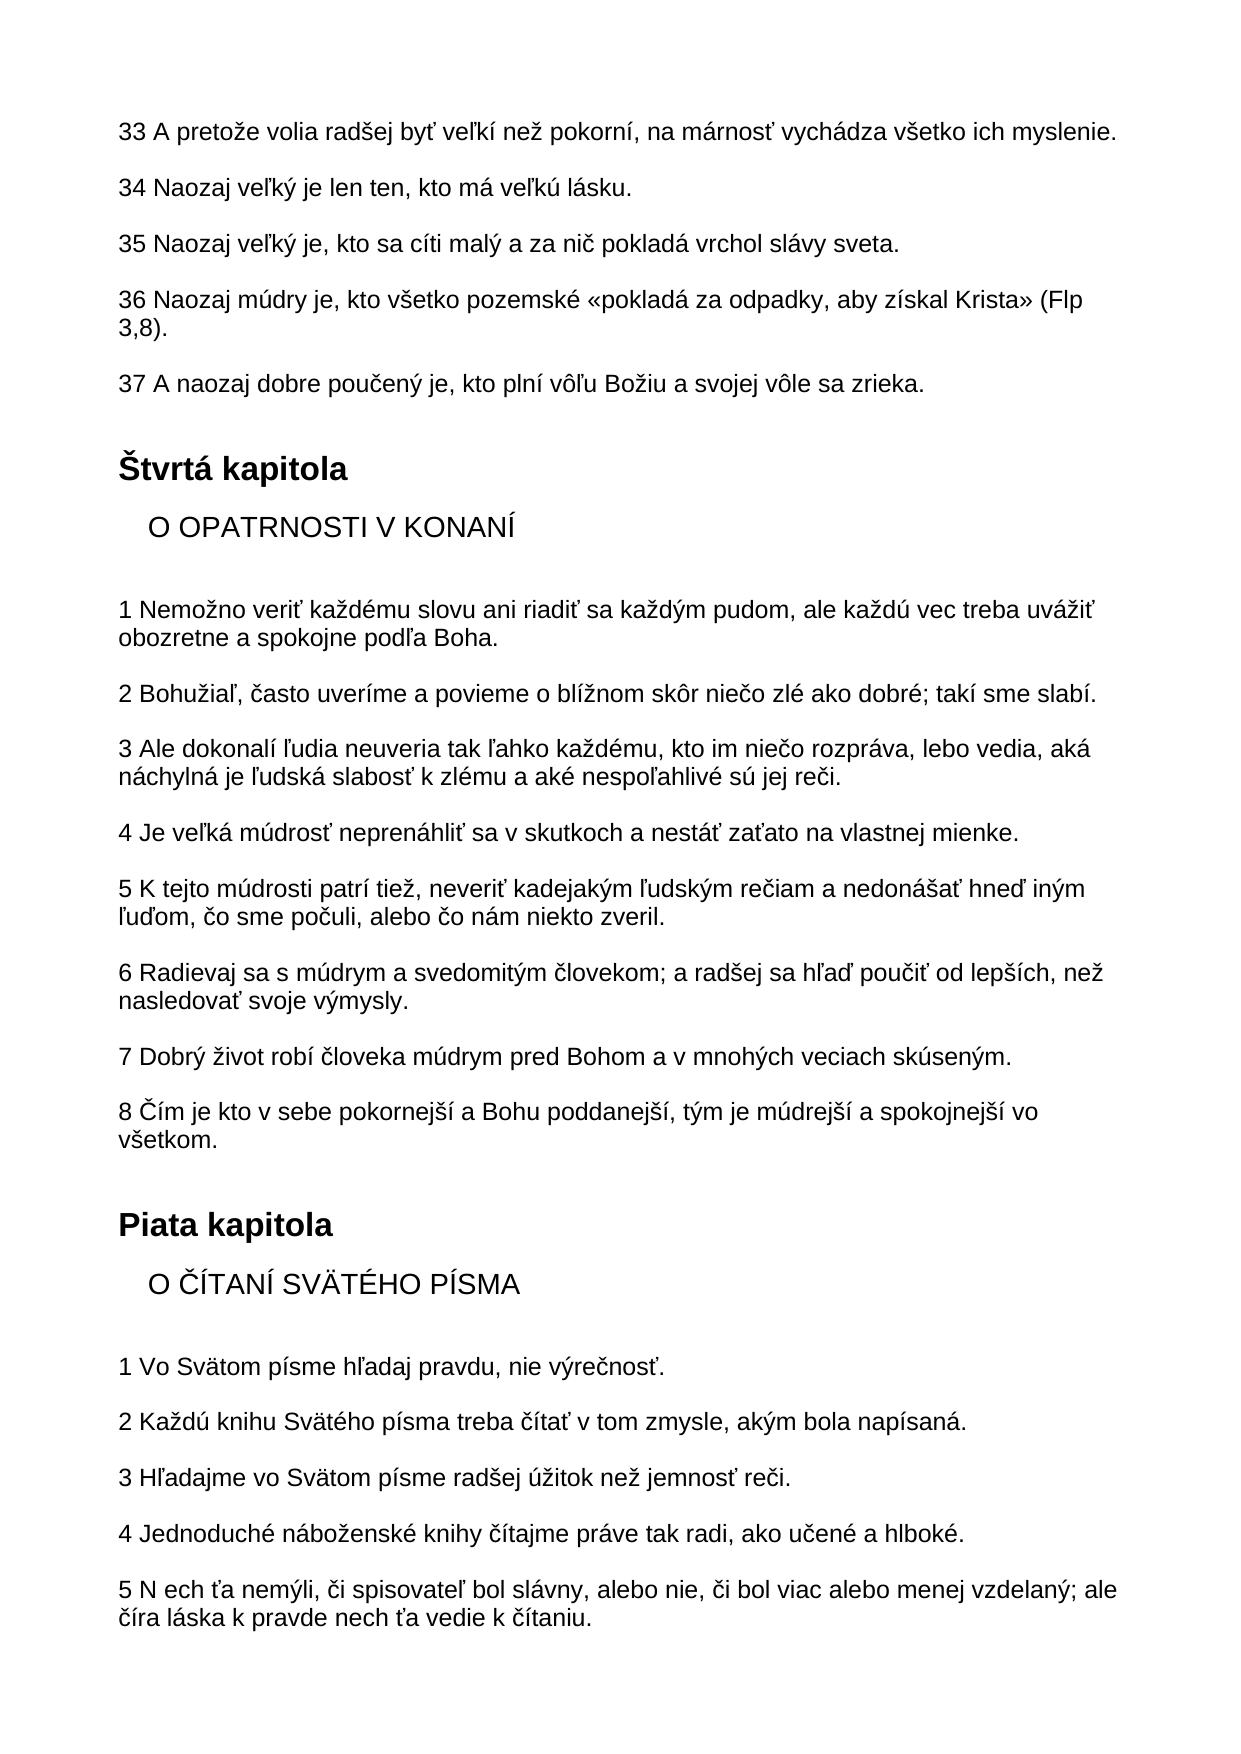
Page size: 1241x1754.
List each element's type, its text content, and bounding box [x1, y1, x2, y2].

text 7 Dobrý život robí človeka múdrym pred Bohom a v mnohých veciach skúseným. [118, 1042, 1122, 1070]
text 35 Naozaj veľký je, kto sa cíti malý a za nič pokladá vrchol slávy sveta. [118, 230, 1122, 258]
text 3 Ale dokonalí ľudia neuveria tak ľahko každému, kto im niečo rozpráva, lebo vedia, aká náchylná je ľudská slabosť k zlému a aké nespoľahlivé sú jej reči. [118, 735, 1122, 791]
text 8 Čím je kto v sebe pokornejší a Bohu poddanejší, tým je múdrejší a spokojnejší vo všetkom. [118, 1098, 1122, 1154]
text 33 A pretože volia radšej byť veľkí než pokorní, na márnosť vychádza všetko ich myslenie. [118, 118, 1122, 146]
text 4 Jednoduché náboženské knihy čítajme práve tak radi, ako učené a hlboké. [118, 1520, 1122, 1548]
text 5 K tejto múdrosti patrí tiež, neveriť kadejakým ľudským rečiam a nedonášať hneď iným ľuďom, čo sme počuli, alebo čo nám niekto zveril. [118, 875, 1122, 931]
text 5 N ech ťa nemýli, či spisovateľ bol slávny, alebo nie, či bol viac alebo menej vzdelaný; ale číra láska k pravde nech ťa vedie k čítaniu. [118, 1576, 1122, 1631]
subtitle O ČÍTANÍ SVÄTÉHO PÍSMA [148, 1268, 1122, 1301]
text 36 Naozaj múdry je, kto všetko pozemské «pokladá za odpadky, aby získal Krista» (Flp 3,8). [118, 286, 1122, 341]
text 2 Bohužiaľ, často uveríme a povieme o blížnom skôr niečo zlé ako dobré; takí sme slabí. [118, 679, 1122, 707]
text 1 Vo Svätom písme hľadaj pravdu, nie výrečnosť. [118, 1352, 1122, 1380]
text 1 Nemožno veriť každému slovu ani riadiť sa každým pudom, ale každú vec treba uvážiť obozretne a spokojne podľa Boha. [118, 596, 1122, 651]
subtitle Piata kapitola [118, 1207, 1122, 1244]
subtitle Štvrtá kapitola [118, 450, 1122, 487]
text 2 Každú knihu Svätého písma treba čítať v tom zmysle, akým bola napísaná. [118, 1408, 1122, 1436]
text 4 Je veľká múdrosť neprenáhliť sa v skutkoch a nestáť zaťato na vlastnej mienke. [118, 819, 1122, 847]
text 37 A naozaj dobre poučený je, kto plní vôľu Božiu a svojej vôle sa zrieka. [118, 369, 1122, 397]
subtitle O OPATRNOSTI V KONANÍ [148, 511, 1122, 544]
text 3 Hľadajme vo Svätom písme radšej úžitok než jemnosť reči. [118, 1464, 1122, 1492]
text 6 Radievaj sa s múdrym a svedomitým človekom; a radšej sa hľaď poučiť od lepších, než nasledovať svoje výmysly. [118, 958, 1122, 1014]
text 34 Naozaj veľký je len ten, kto má veľkú lásku. [118, 174, 1122, 202]
